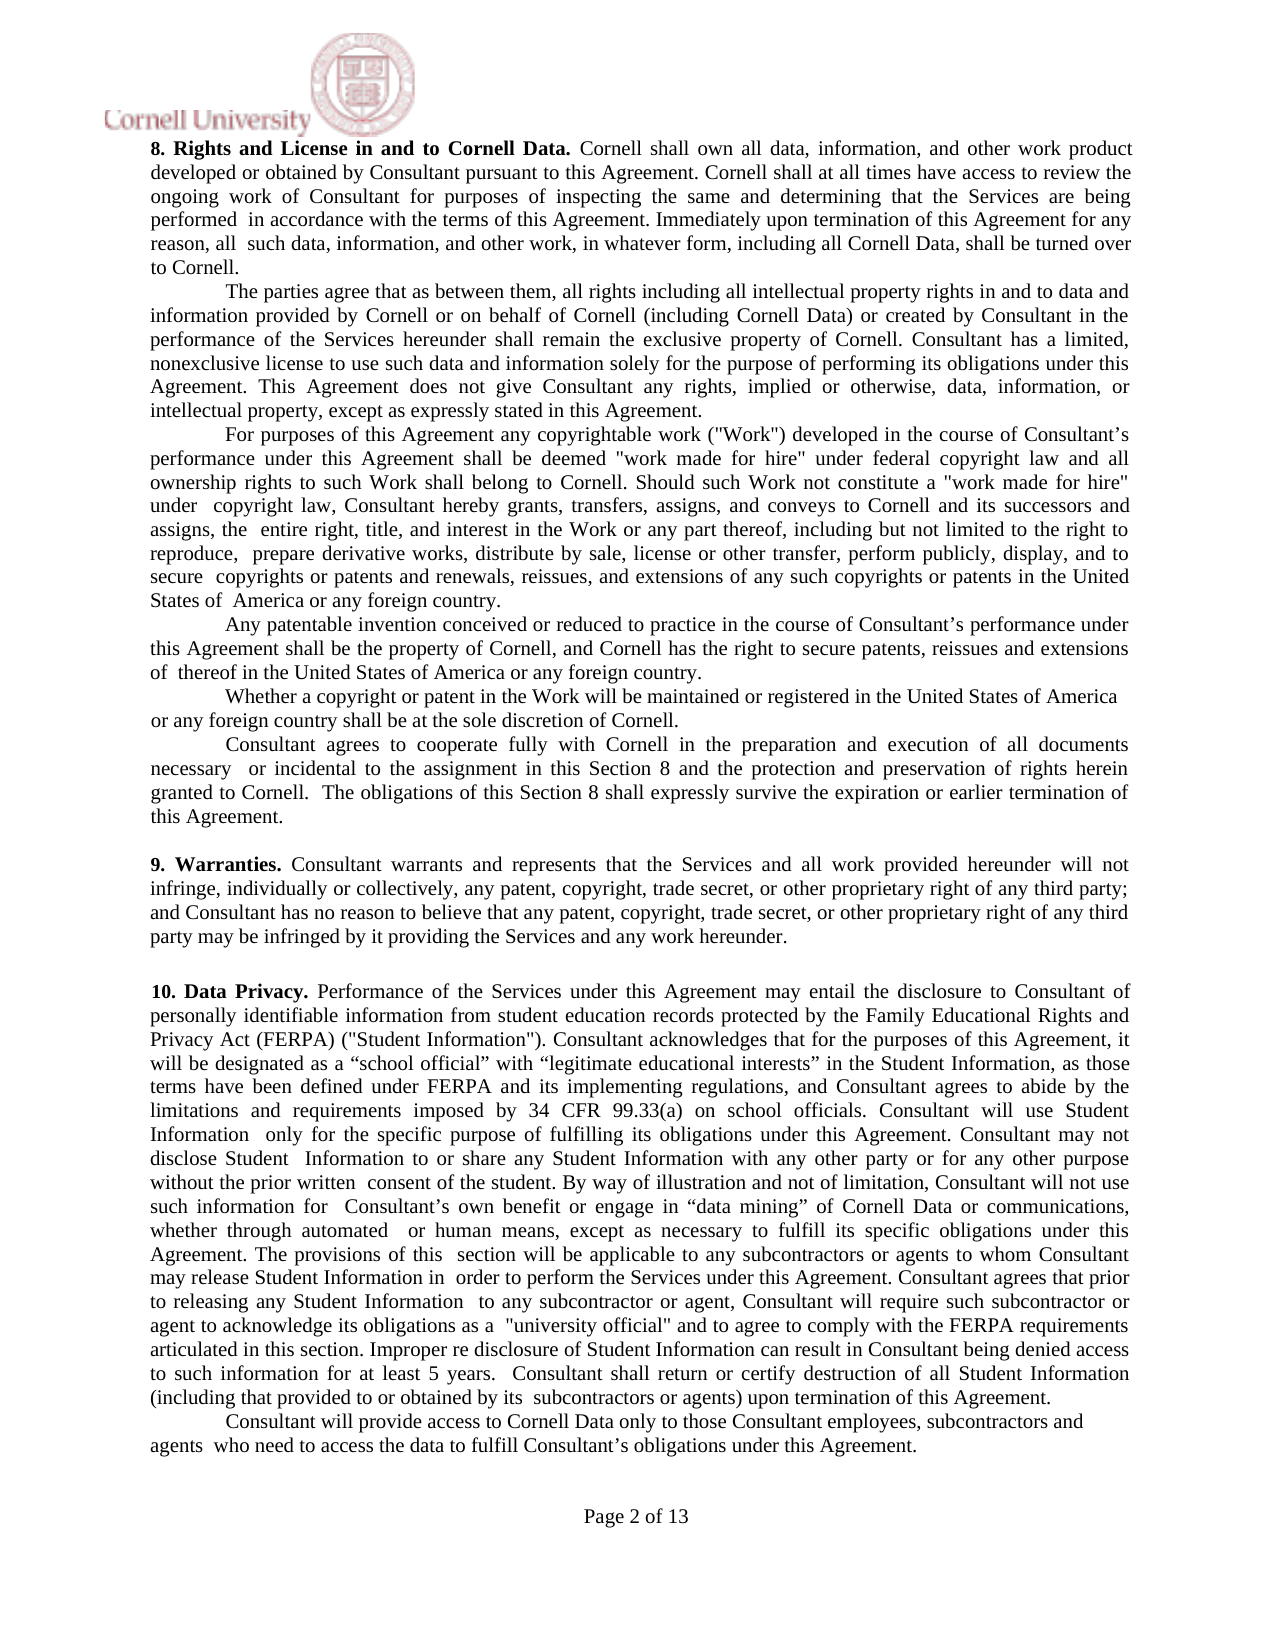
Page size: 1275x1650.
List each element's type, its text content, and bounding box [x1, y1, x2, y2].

text 10. Data Privacy. Performance of the Services under this Agreement may entail the disclosure to Consultant of personally identifiable information from student education records protected by the Family Educational Rights and Privacy Act (FERPA) ("Student Information"). Consultant acknowledges that for the purposes of this Agreement, it will be designated as a “school official” with “legitimate educational interests” in the Student Information, as those terms have been defined under FERPA and its implementing regulations, and Consultant agrees to abide by the limitations and requirements imposed by 34 CFR 99.33(a) on school officials. Consultant will use Student Information only for the specific purpose of fulfilling its obligations under this Agreement. Consultant may not disclose Student Information to or share any Student Information with any other party or for any other purpose without the prior written consent of the student. By way of illustration and not of limitation, Consultant will not use such information for Consultant’s own benefit or engage in “data mining” of Cornell Data or communications, whether through automated or human means, except as necessary to fulfill its specific obligations under this Agreement. The provisions of this section will be applicable to any subcontractors or agents to whom Consultant may release Student Information in order to perform the Services under this Agreement. Consultant agrees that prior to releasing any Student Information to any subcontractor or agent, Consultant will require such subcontractor or agent to acknowledge its obligations as a "university official" and to agree to comply with the FERPA requirements articulated in this section. Improper re disclosure of Student Information can result in Consultant being denied access to such information for at least 5 years. Consultant shall return or certify destruction of all Student Information (including that provided to or obtained by its subcontractors or agents) upon termination of this Agreement. [150, 979, 1131, 1409]
text Any patentable invention conceived or reduced to practice in the course of Consultant’s performance under this Agreement shall be the property of Cornell, and Cornell has the right to secure patents, reissues and extensions of thereof in the United States of America or any foreign country. [150, 613, 1130, 684]
text 9. Warranties. Consultant warrants and represents that the Services and all work provided hereunder will not infringe, individually or collectively, any patent, copyright, trade secret, or other proprietary right of any third party; and Consultant has no reason to believe that any patent, copyright, trade secret, or other proprietary right of any third party may be infringed by it providing the Services and any work hereunder. [150, 853, 1130, 948]
text Consultant agrees to cooperate fully with Cornell in the preparation and execution of all documents necessary or incidental to the assignment in this Section 8 and the protection and preservation of rights herein granted to Cornell. The obligations of this Section 8 shall expressly survive the expiration or earlier termination of this Agreement. [150, 733, 1130, 828]
text Page 2 of 13 [105, 1504, 688, 1528]
picture [104, 33, 415, 137]
text Consultant will provide access to Cornell Data only to those Consultant employees, subcontractors and agents who need to access the data to fulfill Consultant’s obligations under this Agreement. [150, 1409, 1131, 1457]
text The parties agree that as between them, all rights including all intellectual property rights in and to data and information provided by Cornell or on behalf of Cornell (including Cornell Data) or created by Consultant in the performance of the Services hereunder shall remain the exclusive property of Cornell. Consultant has a limited, nonexclusive license to use such data and information solely for the purpose of performing its obligations under this Agreement. This Agreement does not give Consultant any rights, implied or otherwise, data, information, or intellectual property, except as expressly stated in this Agreement. [150, 279, 1131, 422]
text Whether a copyright or patent in the Work will be maintained or registered in the United States of America or any foreign country shall be at the sole discretion of Cornell. [151, 685, 1129, 732]
text For purposes of this Agreement any copyrightable work ("Work") developed in the course of Consultant’s performance under this Agreement shall be deemed "work made for hire" under federal copyright law and all ownership rights to such Work shall belong to Cornell. Should such Work not constitute a "work made for hire" under copyright law, Consultant hereby grants, transfers, assigns, and conveys to Cornell and its successors and assigns, the entire right, title, and interest in the Work or any part thereof, including but not limited to the right to reproduce, prepare derivative works, distribute by sale, license or other transfer, perform publicly, display, and to secure copyrights or patents and renewals, reissues, and extensions of any such copyrights or patents in the United States of America or any foreign country. [150, 423, 1131, 612]
text 8. Rights and License in and to Cornell Data. Cornell shall own all data, information, and other work product developed or obtained by Consultant pursuant to this Agreement. Cornell shall at all times have access to review the ongoing work of Consultant for purposes of inspecting the same and determining that the Services are being performed in accordance with the terms of this Agreement. Immediately upon termination of this Agreement for any reason, all such data, information, and other work, in whatever form, including all Cornell Data, shall be turned over to Cornell. [150, 137, 1133, 279]
